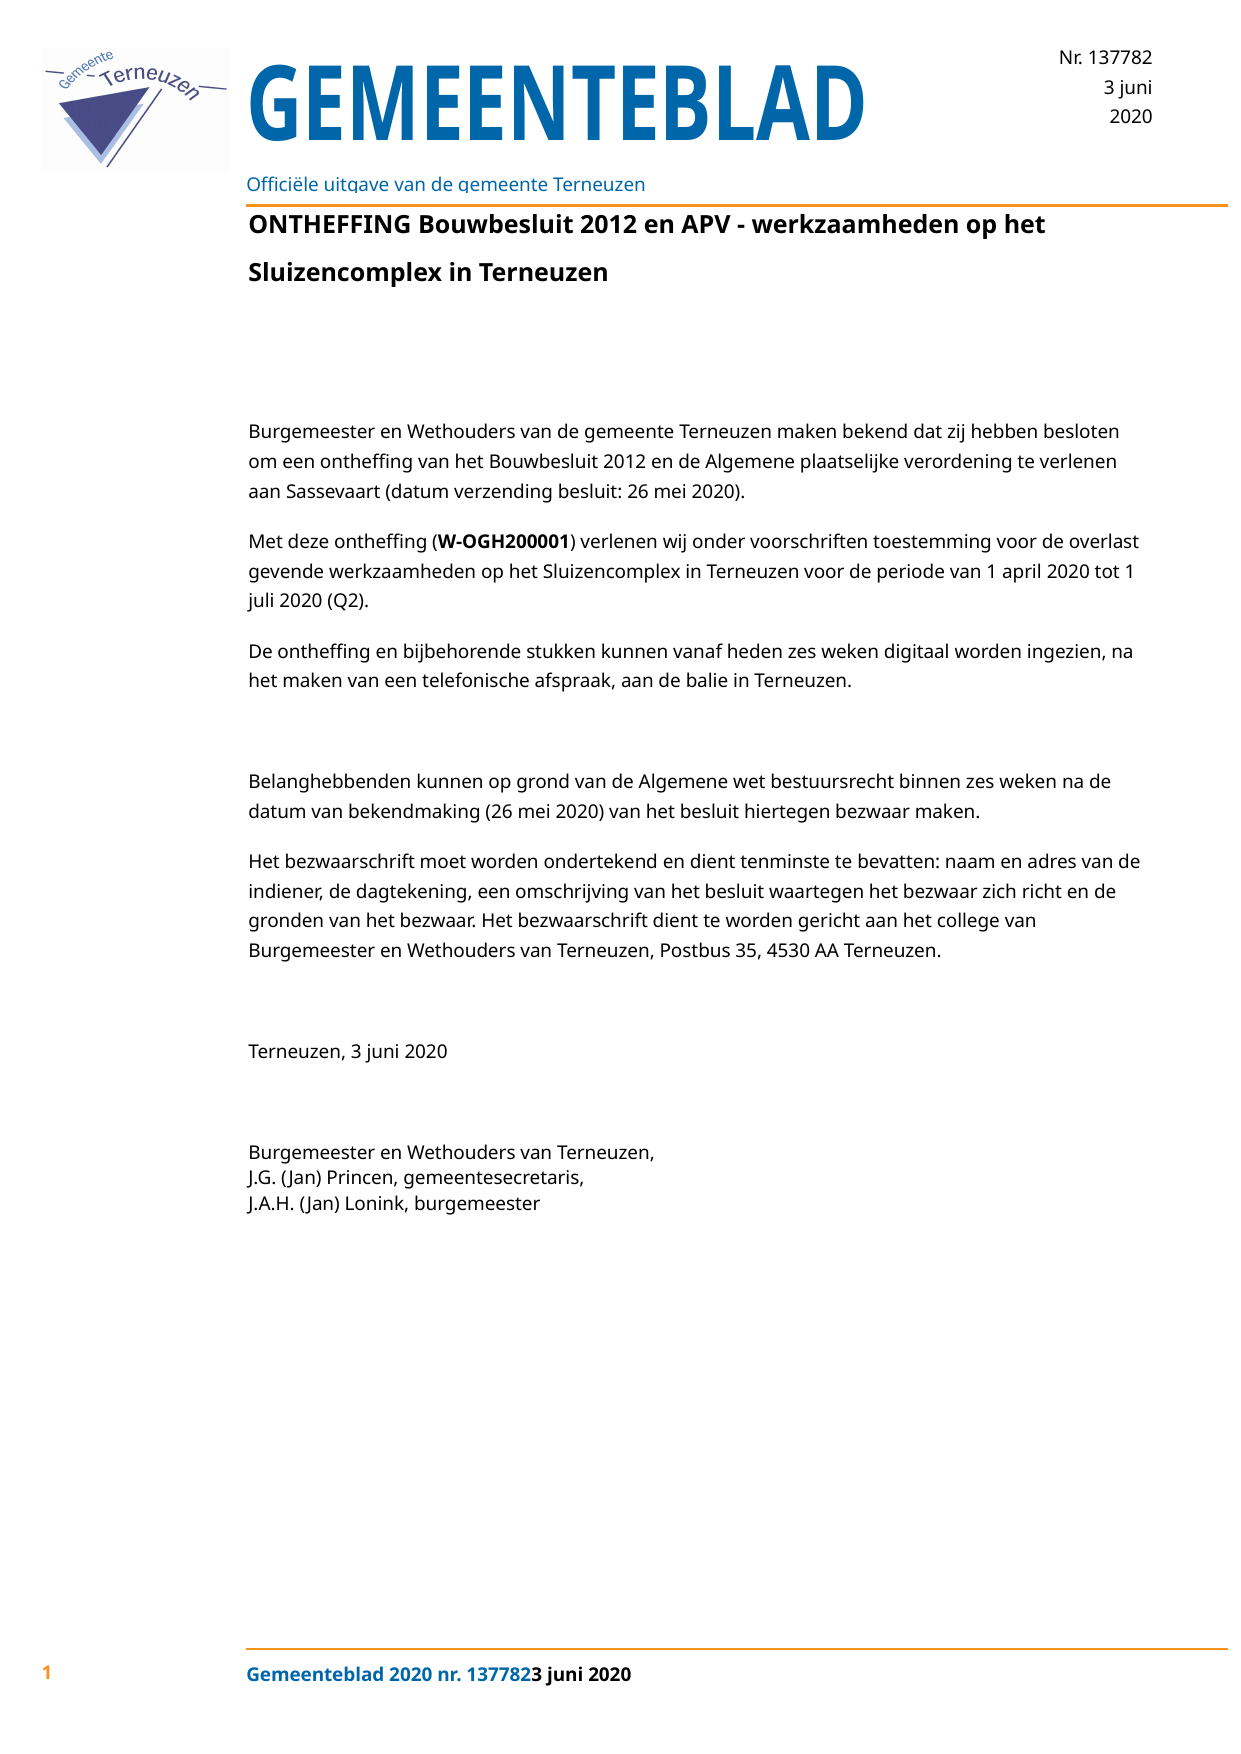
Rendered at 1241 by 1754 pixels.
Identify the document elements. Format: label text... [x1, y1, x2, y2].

text ONTHEFFING Bouwbesluit 2012 en APV - werkzaamheden op het Sluizencomplex in Terneuzen [248, 207, 1152, 288]
picture [41, 47, 231, 172]
table_cell J.G. (Jan) Princen, gemeentesecretaris, [248, 1165, 837, 1190]
text Terneuzen, 3 juni 2020 [248, 1038, 1152, 1064]
text Belanghebbenden kunnen op grond van de Algemene wet bestuursrecht binnen zes weken na de datum van bekendmaking (26 mei 2020) van het besluit hiertegen bezwaar maken. [248, 768, 1152, 824]
text Het bezwaarschrift moet worden ondertekend en dient tenminste te bevatten: naam en adres van de indiener, de dagtekening, een omschrijving van het besluit waartegen het bezwaar zich richt en de gronden van het bezwaar. Het bezwaarschrift dient te worden gericht aan het college van Burgemeester en Wethouders van Terneuzen, Postbus 35, 4530 AA Terneuzen. [248, 848, 1152, 963]
table_cell [837, 1165, 1152, 1190]
text Met deze ontheffing (W-OGH200001) verlenen wij onder voorschriften toestemming voor de overlast gevende werkzaamheden op het Sluizencomplex in Terneuzen voor de periode van 1 april 2020 tot 1 juli 2020 (Q2). [248, 528, 1152, 613]
table_header Burgemeester en Wethouders van Terneuzen, [248, 1139, 1152, 1164]
table_cell J.A.H. (Jan) Lonink, burgemeester [248, 1190, 1152, 1216]
text Burgemeester en Wethouders van de gemeente Terneuzen maken bekend dat zij hebben besloten om een ontheffing van het Bouwbesluit 2012 en de Algemene plaatselijke verordening te verlenen aan Sassevaart (datum verzending besluit: 26 mei 2020). [248, 419, 1152, 504]
text De ontheffing en bijbehorende stukken kunnen vanaf heden zes weken digitaal worden ingezien, na het maken van een telefonische afspraak, aan de balie in Terneuzen. [248, 638, 1152, 693]
